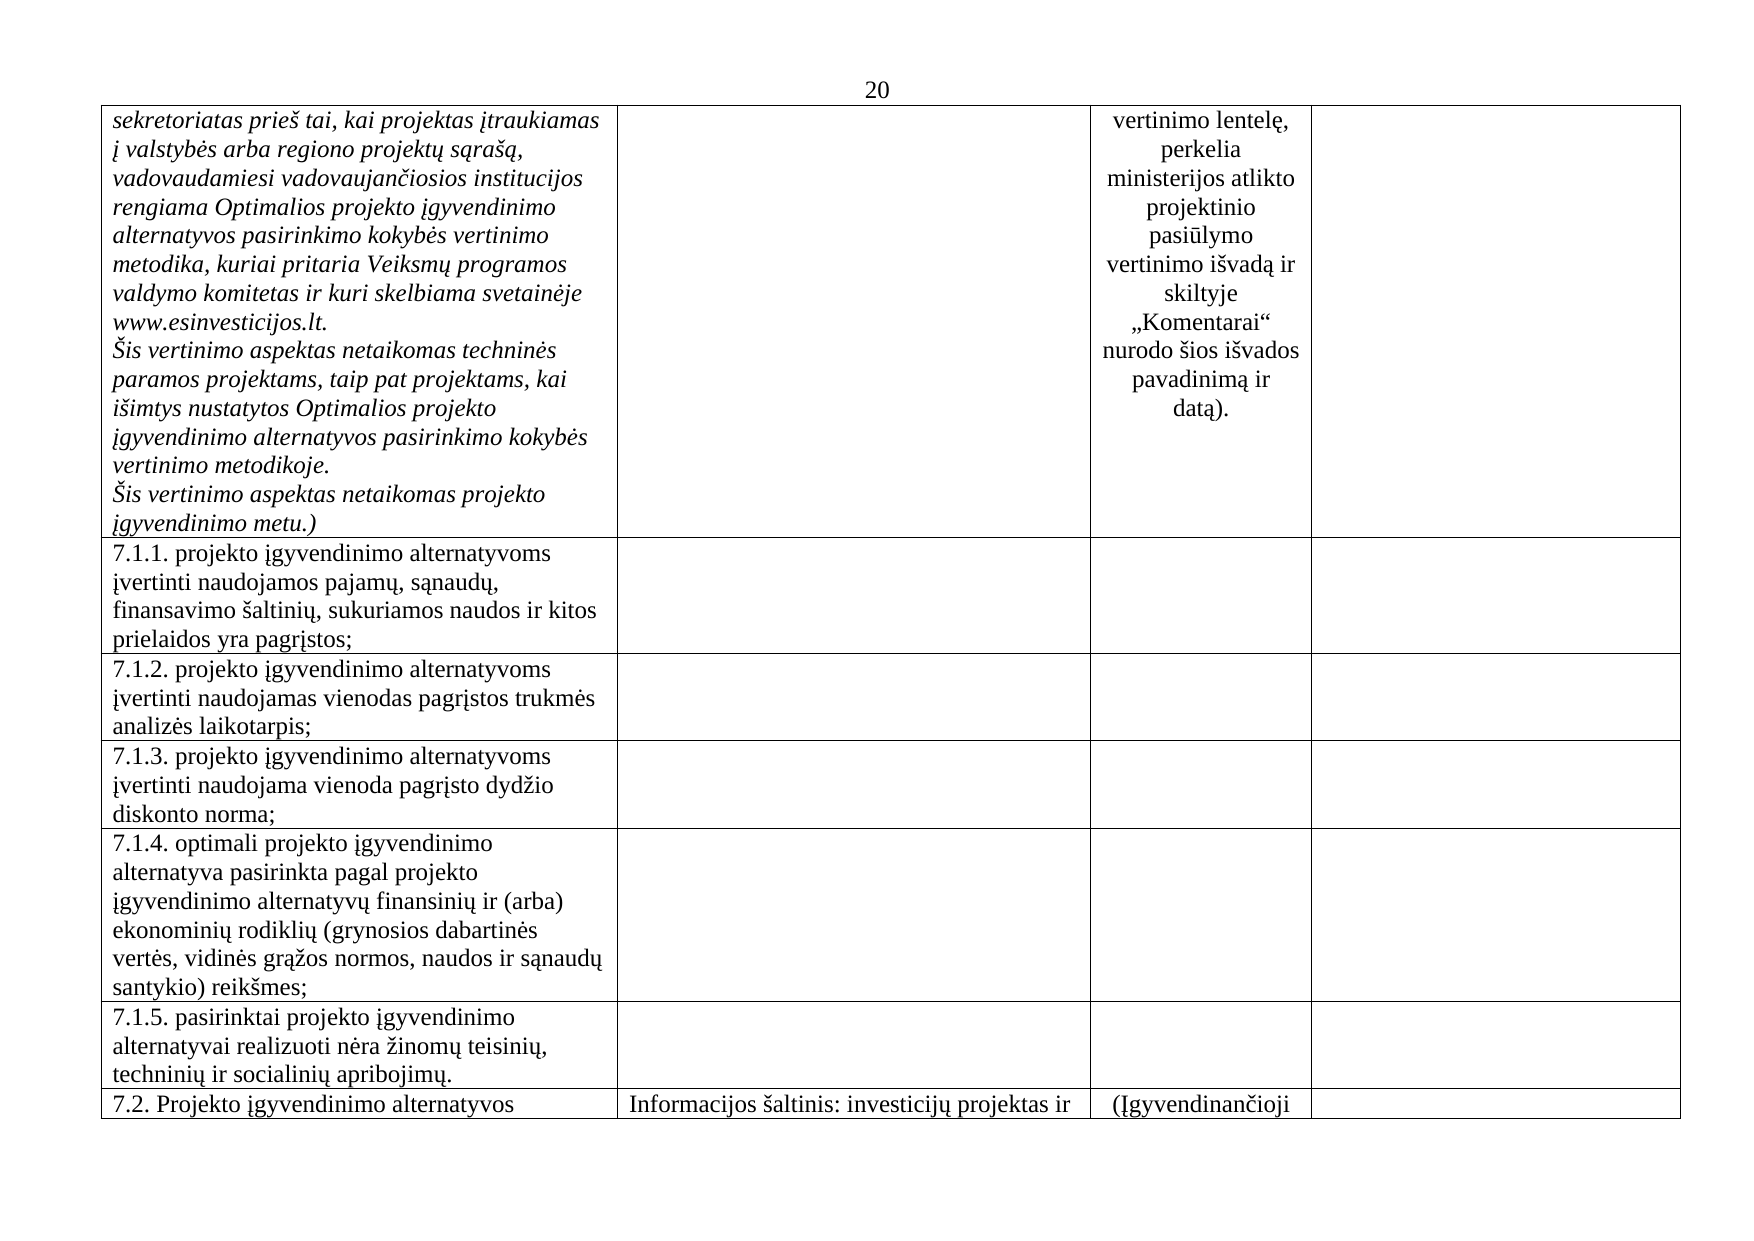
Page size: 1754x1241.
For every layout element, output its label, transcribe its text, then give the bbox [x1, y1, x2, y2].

table_cell sekretoriatas prieš tai, kai projektas įtraukiamas į valstybės arba regiono projektų sąrašą, vadovaudamiesi vadovaujančiosios institucijos rengiama Optimalios projekto įgyvendinimo alternatyvos pasirinkimo kokybės vertinimo metodika, kuriai pritaria Veiksmų programos valdymo komitetas ir kuri skelbiama svetainėje www.esinvesticijos.lt. Šis vertinimo aspektas netaikomas techninės paramos projektams, taip pat projektams, kai išimtys nustatytos Optimalios projekto įgyvendinimo alternatyvos pasirinkimo kokybės vertinimo metodikoje. Šis vertinimo aspektas netaikomas projekto įgyvendinimo metu.) [102, 106, 617, 537]
table_cell [1091, 538, 1311, 653]
table_cell vertinimo lentelę, perkelia ministerijos atlikto projektinio pasiūlymo vertinimo išvadą ir skiltyje „Komentarai“ nurodo šios išvados pavadinimą ir datą). [1091, 106, 1311, 537]
table_cell [1312, 1089, 1680, 1118]
table_cell [1091, 654, 1311, 740]
table_cell (Įgyvendinančioji [1091, 1089, 1311, 1118]
table_cell 7.2. Projekto įgyvendinimo alternatyvos [102, 1089, 617, 1118]
table_cell 7.1.3. projekto įgyvendinimo alternatyvoms įvertinti naudojama vienoda pagrįsto dydžio diskonto norma; [102, 741, 617, 827]
table_cell [1312, 1002, 1680, 1088]
table_cell 7.1.5. pasirinktai projekto įgyvendinimo alternatyvai realizuoti nėra žinomų teisinių, techninių ir socialinių apribojimų. [102, 1002, 617, 1088]
table_cell [1091, 741, 1311, 827]
table_cell [618, 741, 1090, 827]
table_cell [1312, 741, 1680, 827]
table_cell Informacijos šaltinis: investicijų projektas ir [618, 1089, 1090, 1118]
table_cell [1091, 829, 1311, 1001]
table_cell [1091, 1002, 1311, 1088]
table_cell [618, 106, 1090, 537]
table_cell [618, 829, 1090, 1001]
table_cell [1312, 654, 1680, 740]
table_cell [618, 538, 1090, 653]
table_cell [618, 1002, 1090, 1088]
table_cell 7.1.1. projekto įgyvendinimo alternatyvoms įvertinti naudojamos pajamų, sąnaudų, finansavimo šaltinių, sukuriamos naudos ir kitos prielaidos yra pagrįstos; [102, 538, 617, 653]
table_cell 7.1.4. optimali projekto įgyvendinimo alternatyva pasirinkta pagal projekto įgyvendinimo alternatyvų finansinių ir (arba) ekonominių rodiklių (grynosios dabartinės vertės, vidinės grąžos normos, naudos ir sąnaudų santykio) reikšmes; [102, 829, 617, 1001]
table_cell 7.1.2. projekto įgyvendinimo alternatyvoms įvertinti naudojamas vienodas pagrįstos trukmės analizės laikotarpis; [102, 654, 617, 740]
table_cell [1312, 538, 1680, 653]
table_cell [1312, 829, 1680, 1001]
table_cell [618, 654, 1090, 740]
table_cell [1312, 106, 1680, 537]
